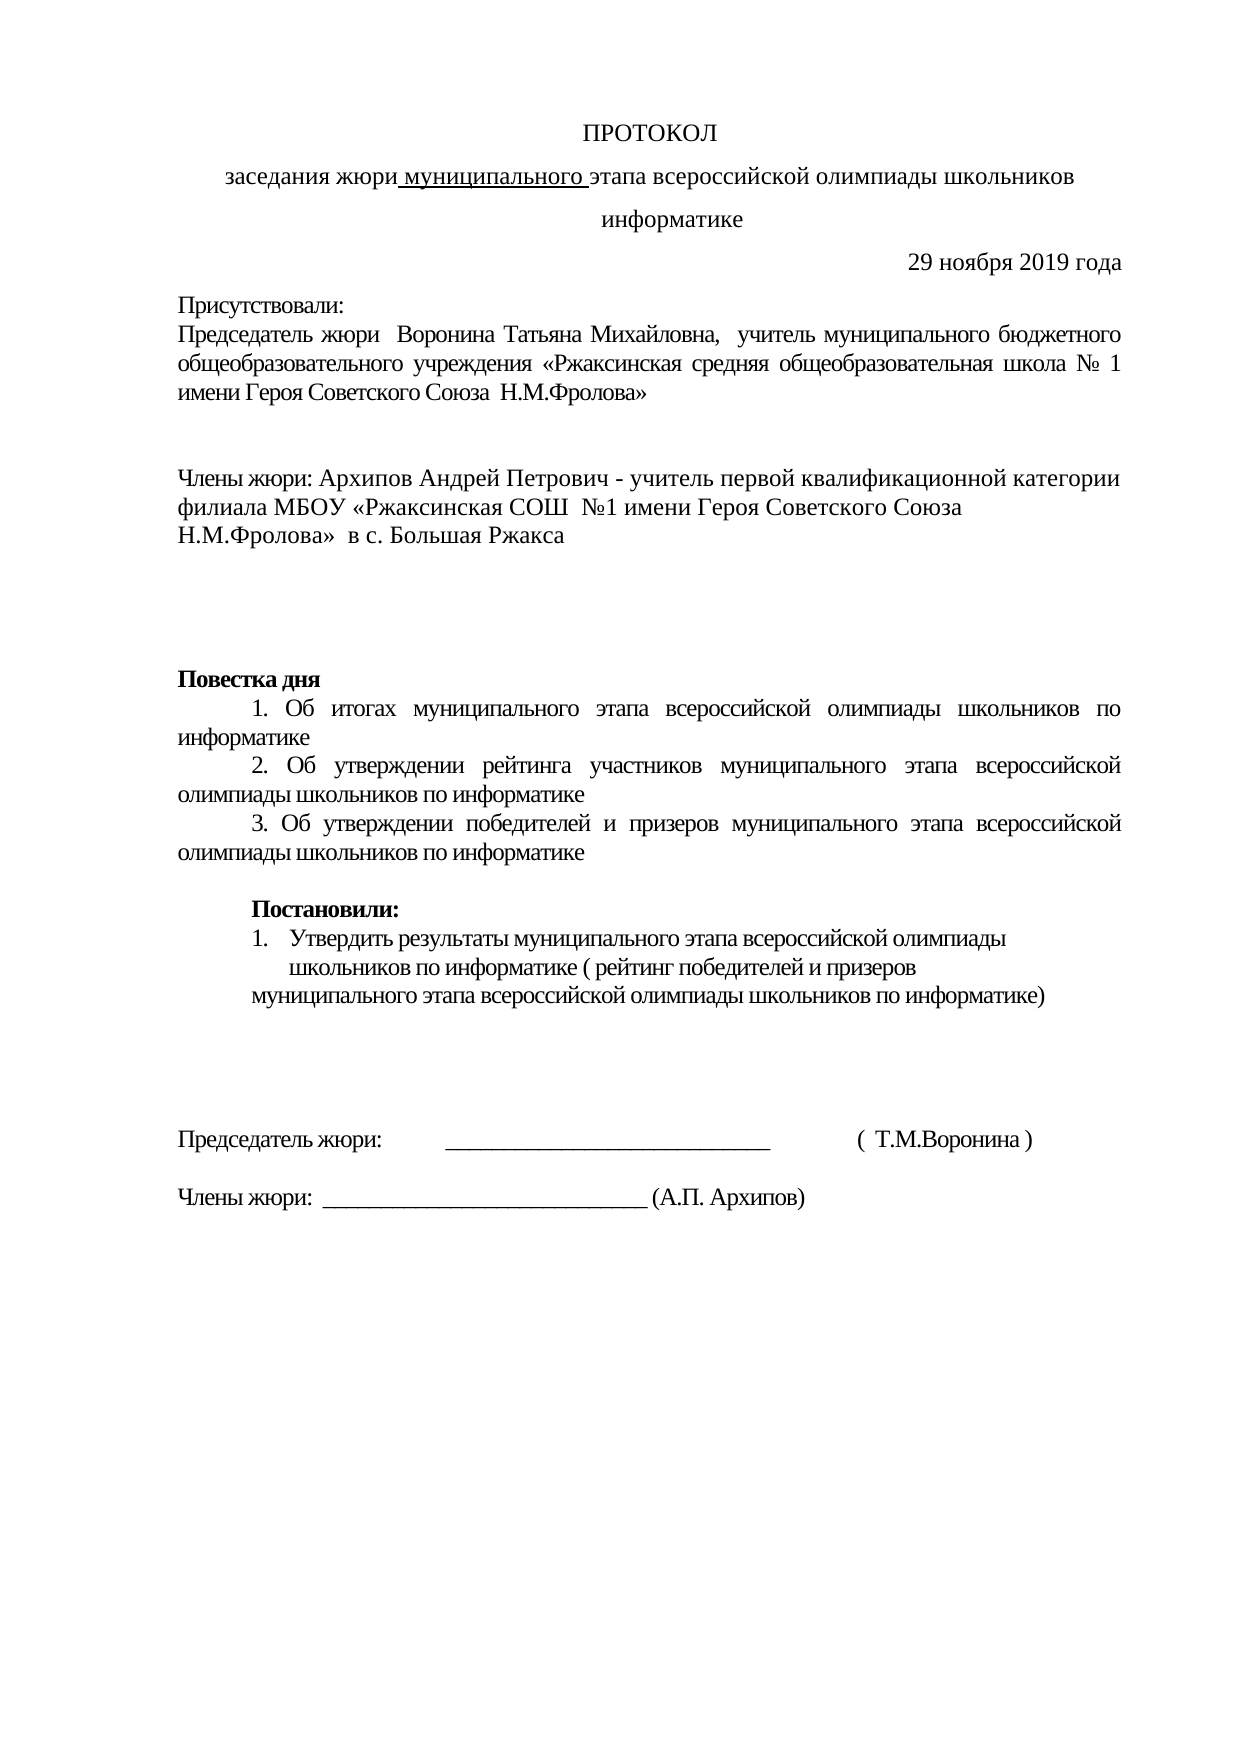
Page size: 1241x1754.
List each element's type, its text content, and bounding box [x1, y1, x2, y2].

list Утвердить результаты муниципального этапа всероссийской олимпиады школьников по информатике ( рейтинг победителей и призеров [251, 923, 1122, 981]
text Члены жюри: Архипов Андрей Петрович - учитель первой квалификационной категории филиала МБОУ «Ржаксинская СОШ №1 имени Героя Советского Союза Н.М.Фролова» в с. Большая Ржакса [177, 463, 1122, 549]
text Председатель жюри: ____________________________ ( Т.М.Воронина ) [177, 1124, 1122, 1153]
text Председатель жюри Воронина Татьяна Михайловна, учитель муниципального бюджетного общеобразовательного учреждения «Ржаксинская средняя общеобразовательная школа № 1 имени Героя Советского Союза Н.М.Фролова» [177, 319, 1122, 406]
text Члены жюри: ____________________________ (А.П. Архипов) [177, 1182, 1122, 1211]
list протокол [177, 118, 1122, 147]
text муниципального этапа всероссийской олимпиады школьников по информатике) [177, 981, 1122, 1009]
text Постановили: [177, 894, 1122, 923]
list 29 ноября 2019 года [177, 247, 1122, 276]
text 1. Об итогах муниципального этапа всероссийской олимпиады школьников по информатике [177, 693, 1122, 751]
text Повестка дня [177, 664, 1122, 693]
text 2. Об утверждении рейтинга участников муниципального этапа всероссийской олимпиады школьников по информатике [177, 751, 1122, 808]
text Присутствовали: [177, 291, 1122, 319]
text 3. Об утверждении победителей и призеров муниципального этапа всероссийской олимпиады школьников по информатике [177, 808, 1122, 866]
list заседания жюри муниципального этапа всероссийской олимпиады школьников информатике [177, 161, 1122, 233]
